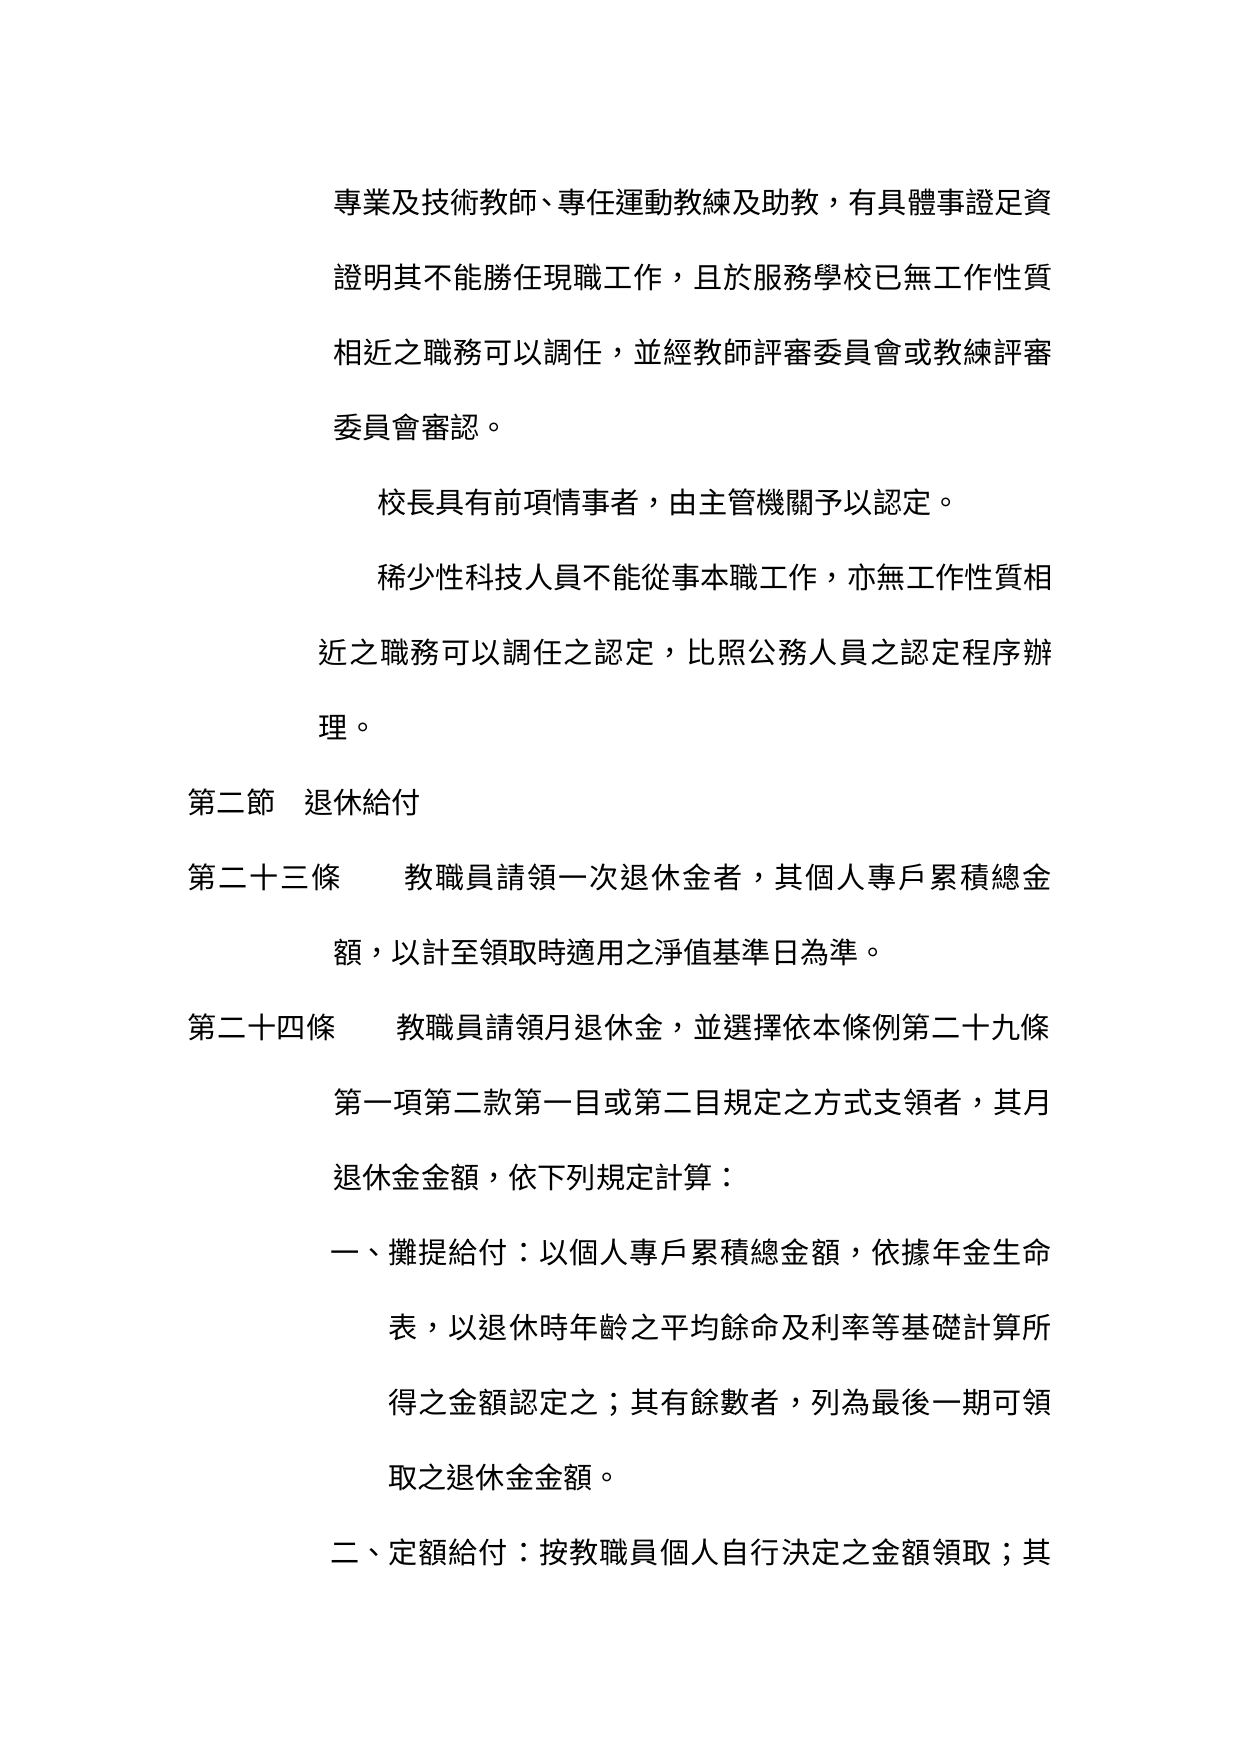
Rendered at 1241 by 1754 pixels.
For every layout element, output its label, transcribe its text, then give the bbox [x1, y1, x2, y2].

text 稀少性科技人員不能從事本職工作，亦無工作性質相近之職務可以調任之認定，比照公務人員之認定程序辦理。 [319, 539, 1053, 764]
list 攤提給付：以個人專戶累積總金額，依據年金生命表，以退休時年齡之平均餘命及利率等基礎計算所得之金額認定之；其有餘數者，列為最後一期可領取之退休金金額。 [330, 1214, 1053, 1514]
list 定額給付：按教職員個人自行決定之金額領取；其 [330, 1514, 1053, 1589]
text 校長具有前項情事者，由主管機關予以認定。 [319, 464, 1053, 539]
text 專業及技術教師、專任運動教練及助教，有具體事證足資證明其不能勝任現職工作，且於服務學校已無工作性質相近之職務可以調任，並經教師評審委員會或教練評審委員會審認。 [187, 164, 1053, 464]
text 第二十四條 教職員請領月退休金，並選擇依本條例第二十九條第一項第二款第一目或第二目規定之方式支領者，其月退休金金額，依下列規定計算： [187, 989, 1053, 1214]
text 第二十三條 教職員請領一次退休金者，其個人專戶累積總金額，以計至領取時適用之淨值基準日為準。 [187, 839, 1053, 989]
text 第二節 退休給付 [187, 764, 1053, 839]
